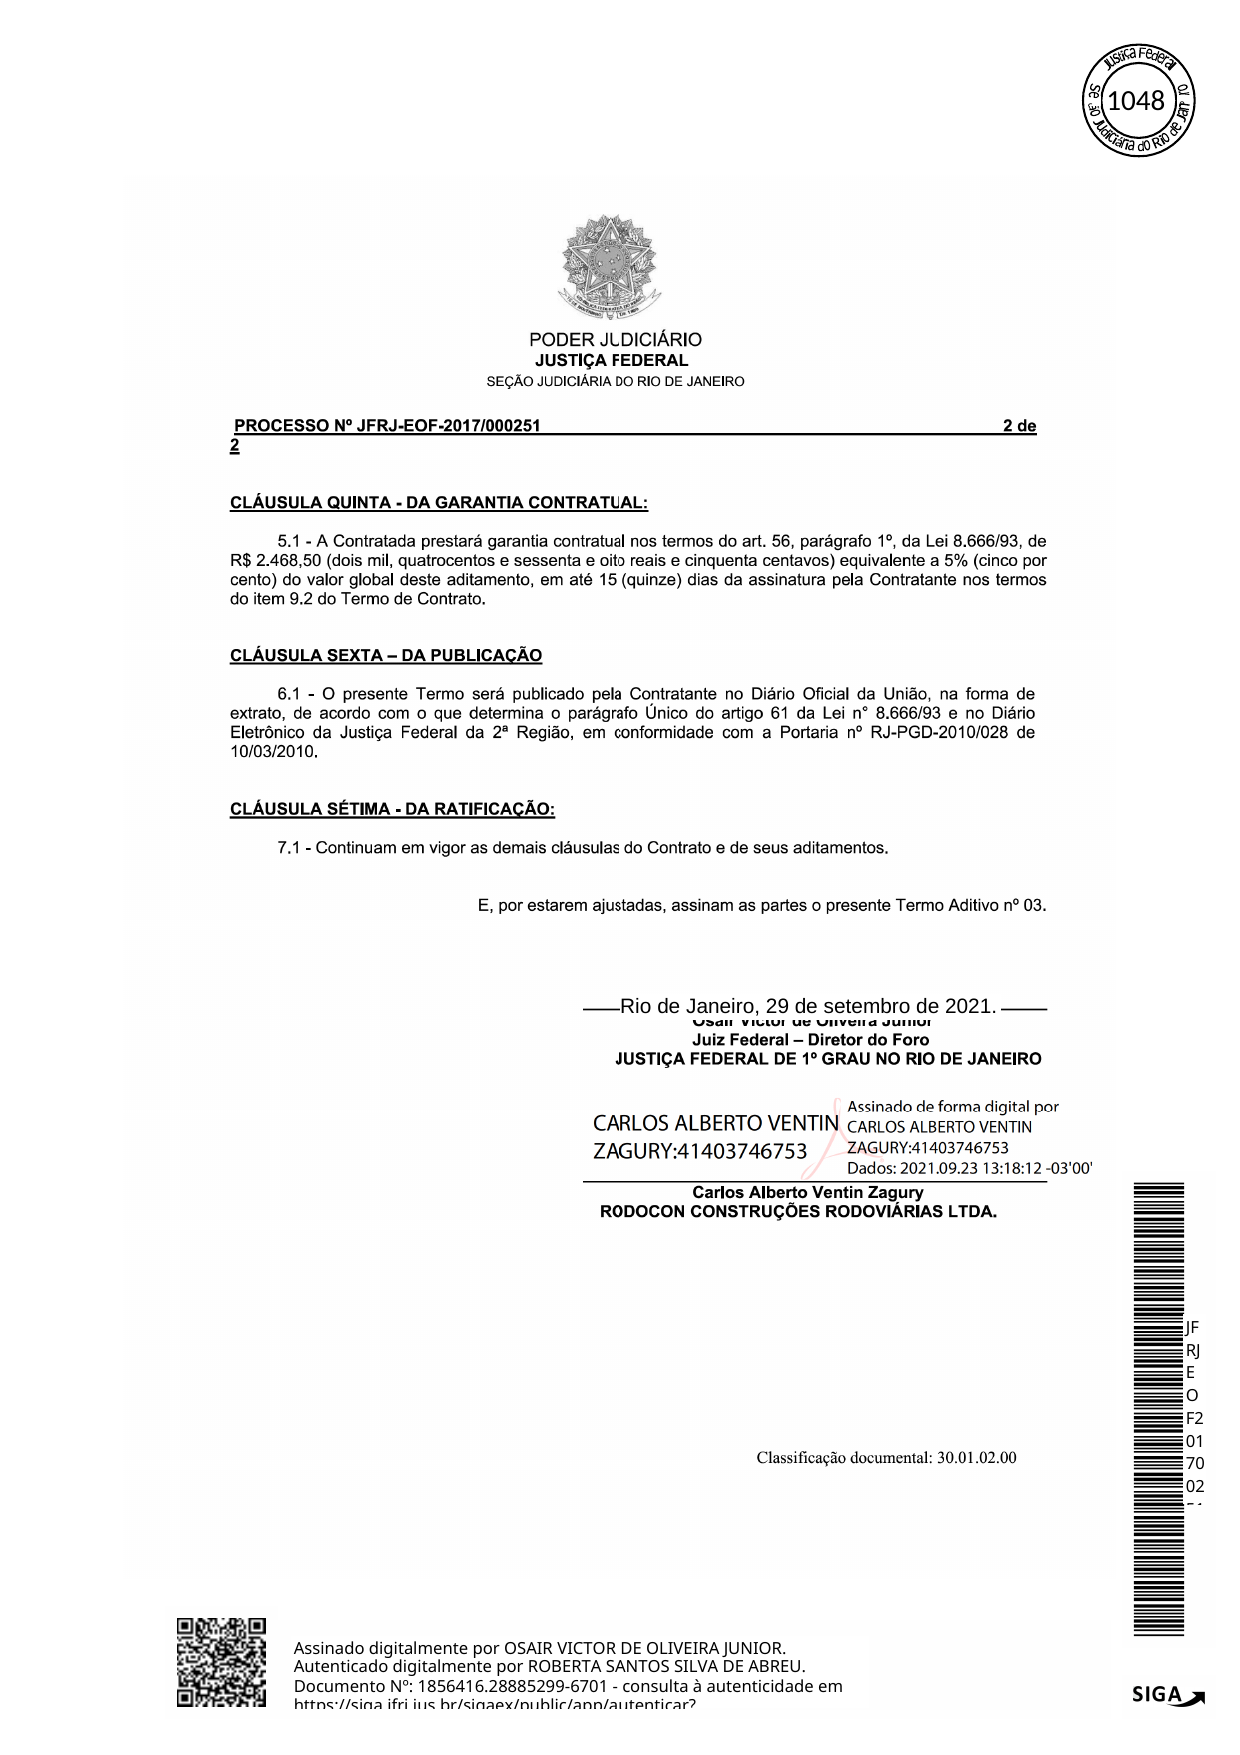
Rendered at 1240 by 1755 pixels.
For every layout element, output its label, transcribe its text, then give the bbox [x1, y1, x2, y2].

text Rio de Janeiro, 29 de setembro de 2021. [620, 994, 1001, 1018]
text e [1179, 97, 1193, 105]
text ç [1087, 98, 1101, 106]
text JFRJEOF201700251V06 [1186, 1316, 1206, 1504]
